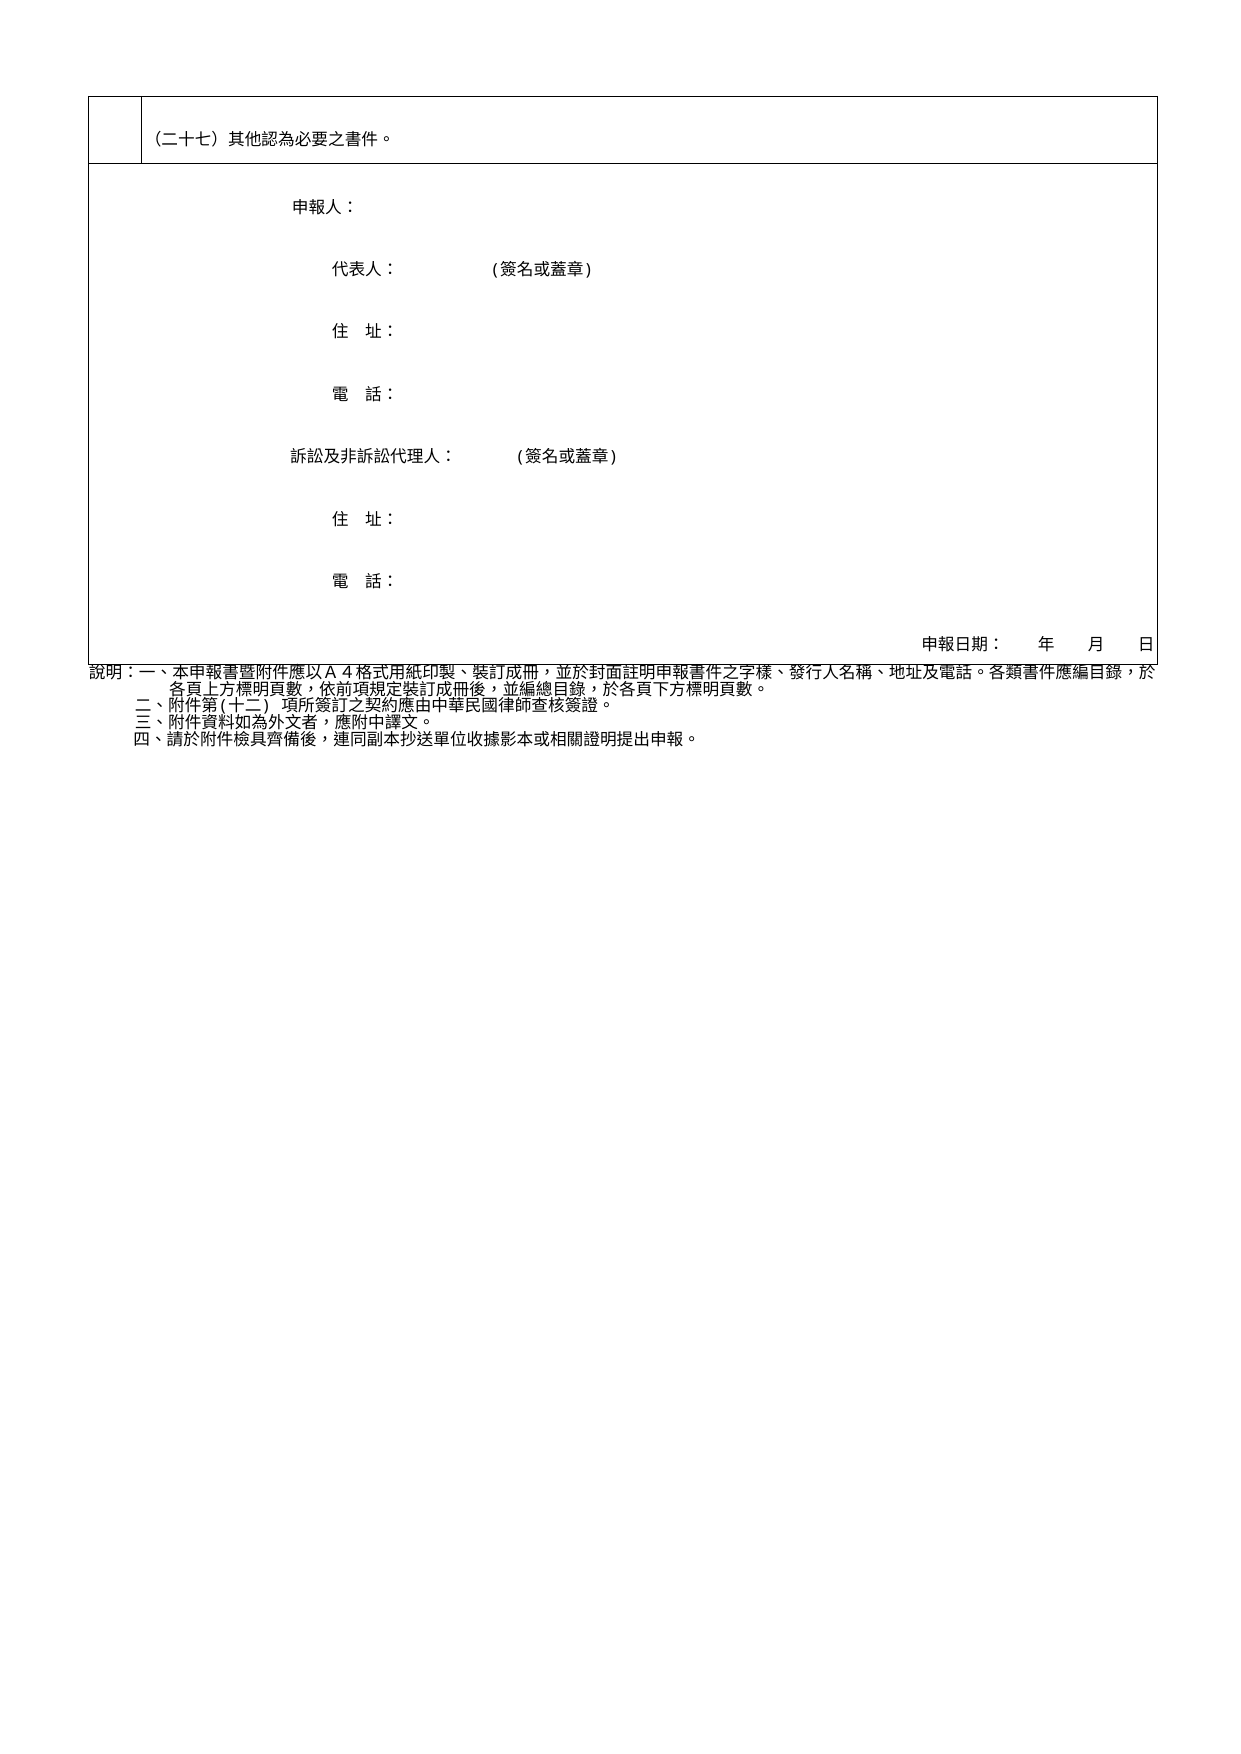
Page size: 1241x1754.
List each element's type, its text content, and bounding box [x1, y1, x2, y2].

text 四、請於附件檢具齊備後，連同副本抄送單位收據影本或相關證明提出申報。 [89, 732, 1166, 748]
text 說明：一、本申報書暨附件應以Ａ４格式用紙印製、裝訂成冊，並於封面註明申報書件之字樣、發行人名稱、地址及電話。各類書件應編目錄，於各頁上方標明頁數，依前項規定裝訂成冊後，並編總目錄，於各頁下方標明頁數。 [89, 665, 1166, 698]
table_cell 申報人： 代表人： (簽名或蓋章) 住 址： 電 話： 訴訟及非訴訟代理人： (簽名或蓋章) 住 址： 電 話： 申報日期： 年 月 日 [89, 164, 1157, 664]
table_cell [89, 97, 141, 163]
table_cell （二十七）其他認為必要之書件。 [142, 97, 1157, 163]
text 三、附件資料如為外文者，應附中譯文。 [89, 715, 1166, 732]
text 二、附件第(十二) 項所簽訂之契約應由中華民國律師查核簽證。 [89, 698, 1166, 715]
